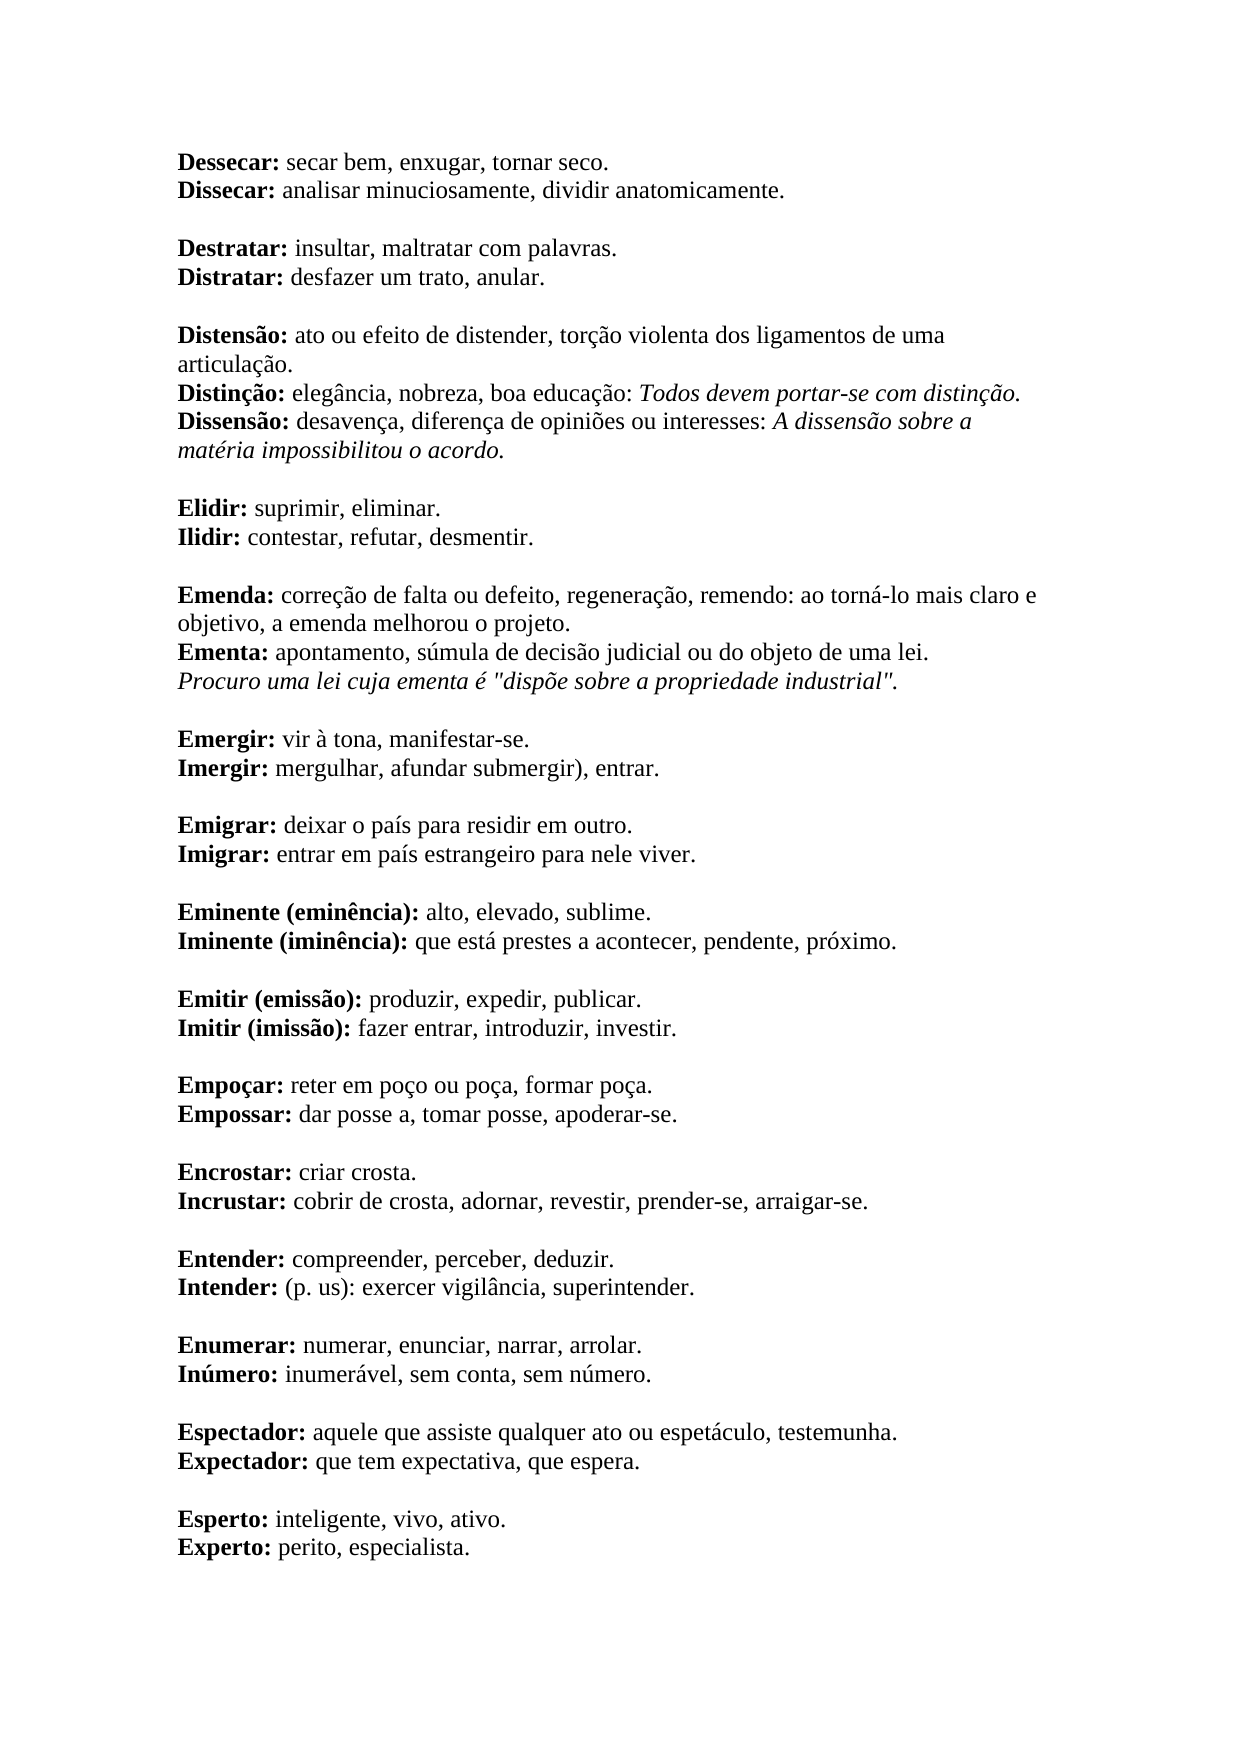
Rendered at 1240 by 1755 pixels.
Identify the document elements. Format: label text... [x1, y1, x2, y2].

text Elidir: suprimir, eliminar. [177, 493, 1221, 522]
text Emenda: correção de falta ou defeito, regeneração, remendo: ao torná-lo mais claro e objetivo, a emenda melhorou o projeto. [177, 580, 1039, 637]
text Empoçar: reter em poço ou poça, formar poça. [177, 1070, 1221, 1099]
text Imitir (imissão): fazer entrar, introduzir, investir. [177, 1013, 1221, 1041]
text Imergir: mergulhar, afundar submergir), entrar. [177, 753, 1221, 781]
text Dissecar: analisar minuciosamente, dividir anatomicamente. [177, 175, 1221, 204]
text Expectador: que tem expectativa, que espera. [177, 1446, 1221, 1475]
text Emitir (emissão): produzir, expedir, publicar. [177, 984, 1221, 1013]
text Distratar: desfazer um trato, anular. [177, 262, 1221, 291]
text Dessecar: secar bem, enxugar, tornar seco. [177, 147, 1221, 175]
text Empossar: dar posse a, tomar posse, apoderar-se. [177, 1099, 1221, 1128]
text Distensão: ato ou efeito de distender, torção violenta dos ligamentos de uma articulação. [177, 320, 947, 378]
text Experto: perito, especialista. [177, 1532, 1221, 1561]
text Eminente (eminência): alto, elevado, sublime. [177, 897, 1221, 926]
text Iminente (iminência): que está prestes a acontecer, pendente, próximo. [177, 926, 1221, 955]
text Encrostar: criar crosta. [177, 1157, 1221, 1186]
text Emergir: vir à tona, manifestar-se. [177, 724, 1221, 753]
text Emigrar: deixar o país para residir em outro. [177, 810, 1221, 839]
text Destratar: insultar, maltratar com palavras. [177, 233, 1221, 262]
text Ementa: apontamento, súmula de decisão judicial ou do objeto de uma lei. Procuro uma lei cuja ementa é "dispõe sobre a propriedade industrial". [177, 637, 1021, 695]
text Inúmero: inumerável, sem conta, sem número. [177, 1359, 1221, 1388]
text Entender: compreender, perceber, deduzir. [177, 1244, 1221, 1272]
text Ilidir: contestar, refutar, desmentir. [177, 522, 1221, 550]
text Distinção: elegância, nobreza, boa educação: Todos devem portar-se com distinção. Dissensão: desavença, diferença de opiniões ou interesses: A dissensão sobre a matéria impossibilitou o acordo. [177, 378, 1058, 464]
text Imigrar: entrar em país estrangeiro para nele viver. [177, 839, 1221, 868]
text Enumerar: numerar, enunciar, narrar, arrolar. [177, 1331, 1221, 1359]
text Intender: (p. us): exercer vigilância, superintender. [177, 1272, 1221, 1301]
text Incrustar: cobrir de crosta, adornar, revestir, prender-se, arraigar-se. [177, 1186, 1221, 1215]
text Esperto: inteligente, vivo, ativo. [177, 1504, 1221, 1532]
text Espectador: aquele que assiste qualquer ato ou espetáculo, testemunha. [177, 1417, 1221, 1446]
